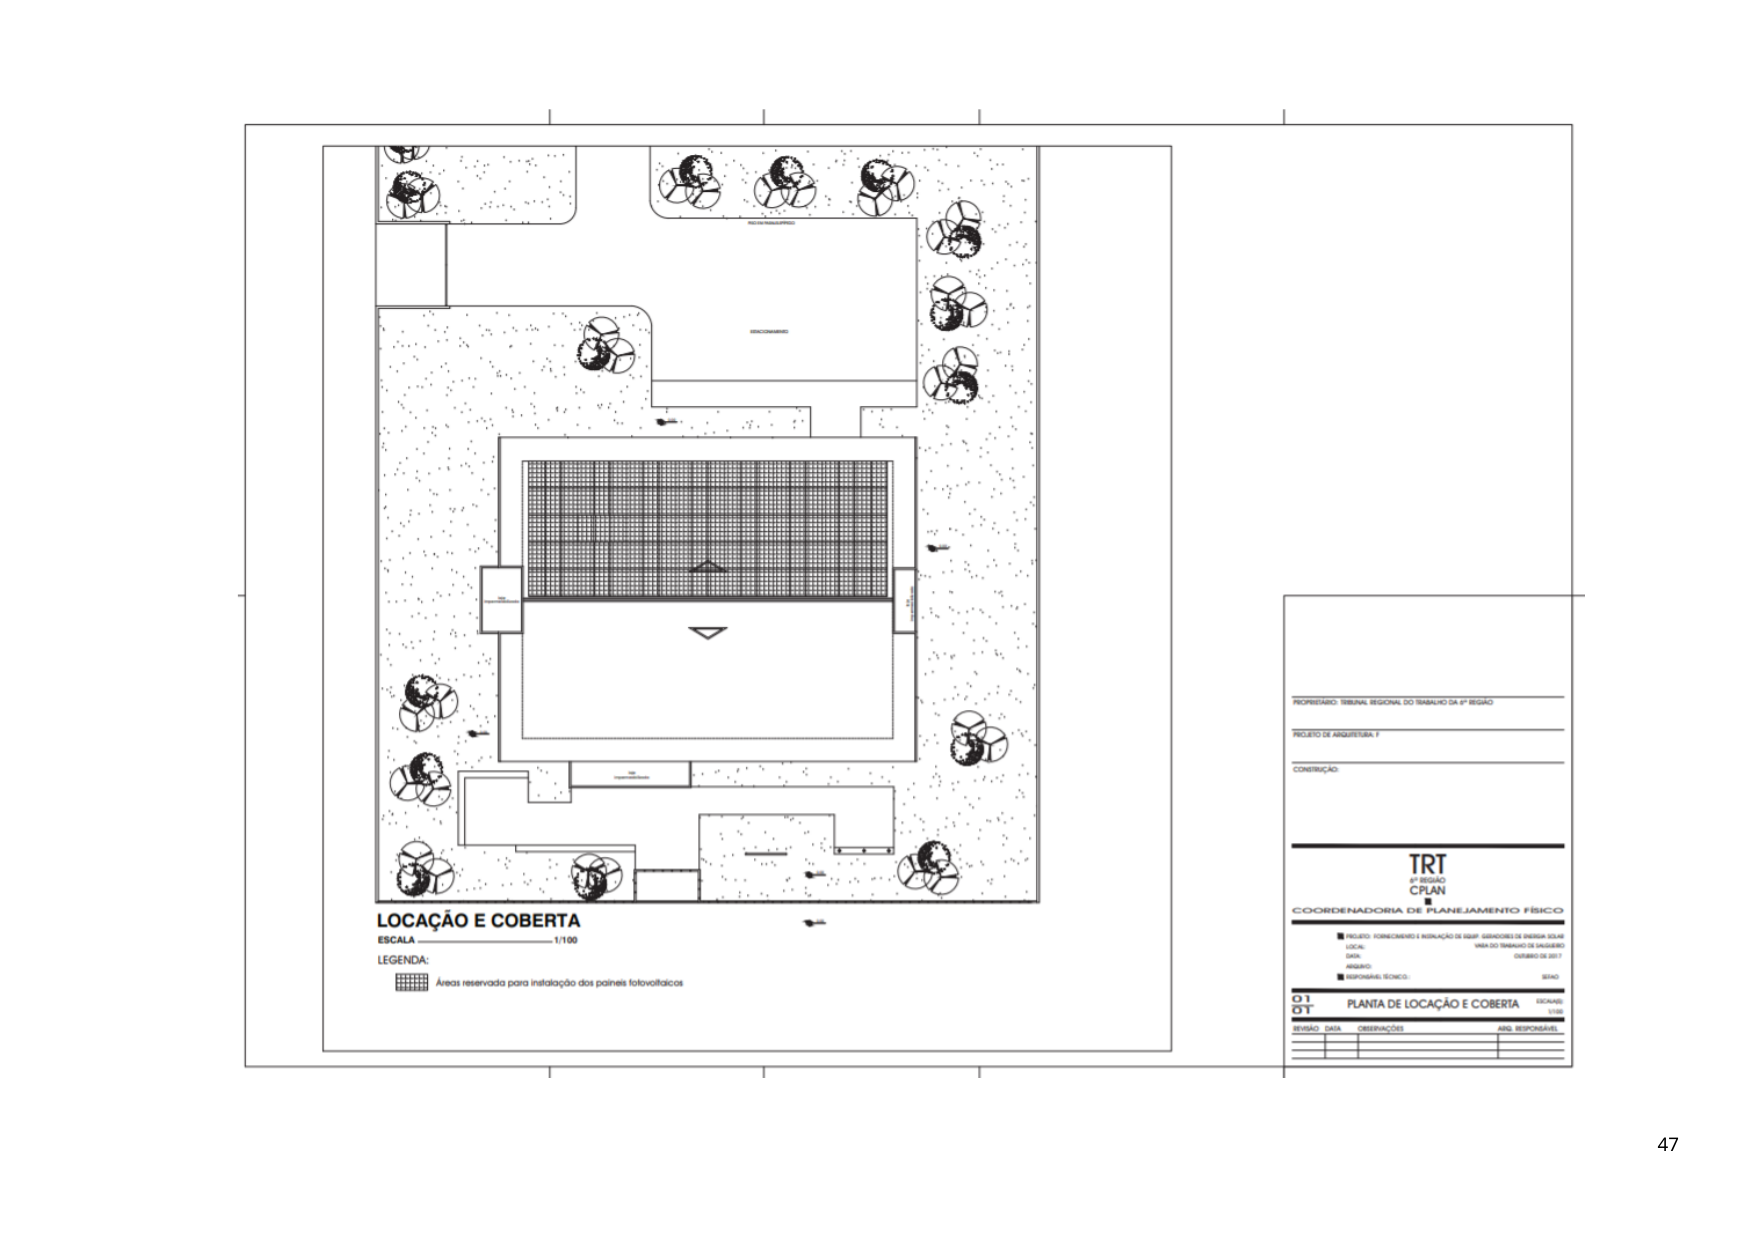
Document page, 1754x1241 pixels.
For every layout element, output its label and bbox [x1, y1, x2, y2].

picture [237, 109, 1585, 1078]
